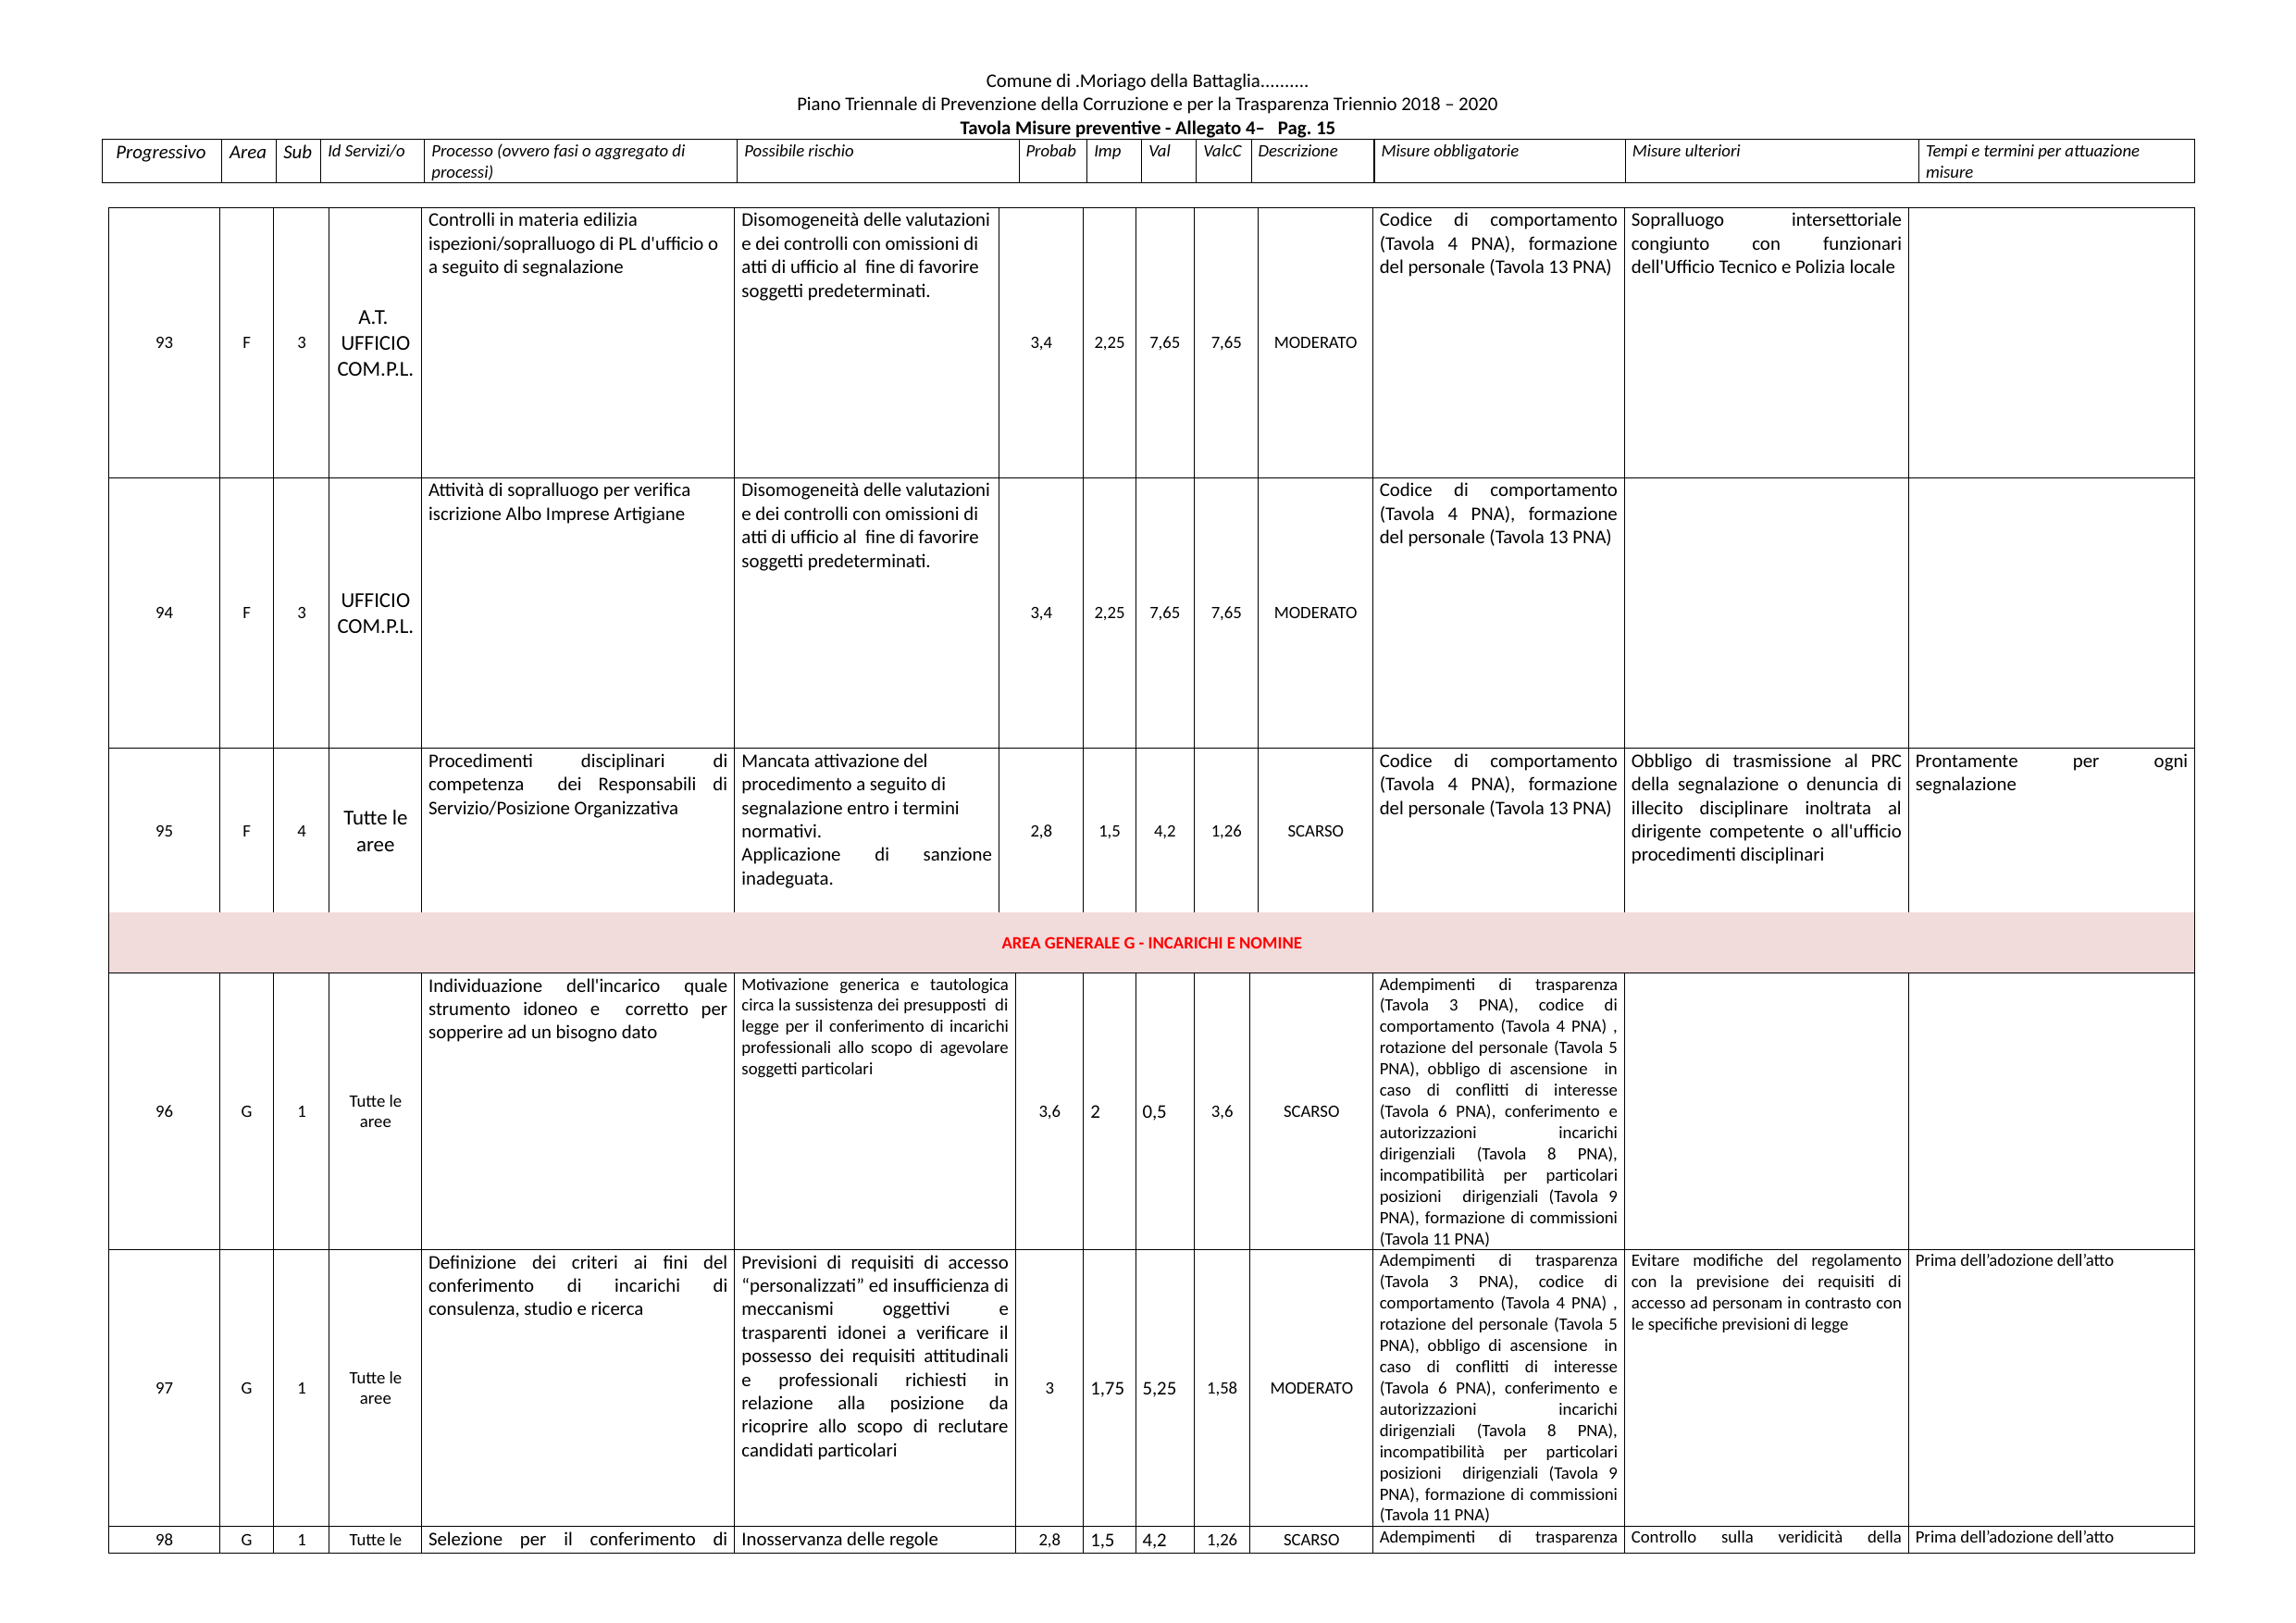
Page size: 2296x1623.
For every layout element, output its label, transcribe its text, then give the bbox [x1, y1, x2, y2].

table_cell 2,8 [999, 749, 1083, 912]
table_cell 93 [109, 208, 219, 477]
table_cell Individuazione dell'incarico quale strumento idoneo e corretto per sopperire ad un bisogno dato [422, 973, 734, 1249]
table_cell Disomogeneità delle valutazioni e dei controlli con omissioni di atti di ufficio al fine di favorire soggetti predeterminati. [735, 208, 999, 477]
table_cell 2 [1084, 973, 1136, 1249]
table_cell Attività di sopralluogo per verifica iscrizione Albo Imprese Artigiane [422, 478, 734, 748]
table_cell MODERATO [1250, 1250, 1372, 1526]
table_cell Obbligo di trasmissione al PRC della segnalazione o denuncia di illecito disciplinare inoltrata al dirigente competente o all'ufficio procedimenti disciplinari [1625, 749, 1908, 912]
table_cell [1625, 478, 1908, 748]
table_cell Codice di comportamento (Tavola 4 PNA), formazione del personale (Tavola 13 PNA) [1373, 208, 1624, 477]
table_cell G [220, 973, 273, 1249]
table_cell Codice di comportamento (Tavola 4 PNA), formazione del personale (Tavola 13 PNA) [1373, 749, 1624, 912]
table_cell 1 [274, 973, 329, 1249]
table_cell 2,25 [1084, 478, 1136, 748]
table_cell Selezione per il conferimento di [422, 1527, 734, 1553]
table_cell 7,65 [1136, 478, 1194, 748]
table_cell F [220, 208, 273, 477]
table_cell 94 [109, 478, 219, 748]
table_cell Codice di comportamento (Tavola 4 PNA), formazione del personale (Tavola 13 PNA) [1373, 478, 1624, 748]
table_cell F [220, 478, 273, 748]
table_cell 1,26 [1195, 1527, 1249, 1553]
table_cell Definizione dei criteri ai fini del conferimento di incarichi di consulenza, studio e ricerca [422, 1250, 734, 1526]
table_cell SCARSO [1250, 1527, 1372, 1553]
table_cell 2,8 [1016, 1527, 1083, 1553]
table_cell 4 [274, 749, 329, 912]
table_cell [1909, 478, 2194, 748]
table_cell SCARSO [1250, 973, 1372, 1249]
table_cell 3 [274, 478, 329, 748]
table_cell 1,26 [1195, 749, 1258, 912]
table_cell 7,65 [1136, 208, 1194, 477]
table_cell 3,6 [1016, 973, 1083, 1249]
table_cell 1 [274, 1250, 329, 1526]
table_cell 1,75 [1084, 1250, 1136, 1526]
table_cell MODERATO [1259, 208, 1372, 477]
table_cell Evitare modifiche del regolamento con la previsione dei requisiti di accesso ad personam in contrasto con le specifiche previsioni di legge [1625, 1250, 1908, 1526]
table_cell Prontamente per ogni segnalazione [1909, 749, 2194, 912]
table_cell 96 [109, 973, 219, 1249]
table_cell [1909, 208, 2194, 477]
table_cell 3,4 [999, 208, 1083, 477]
table_cell [1625, 973, 1908, 1249]
table_cell Adempimenti di trasparenza (Tavola 3 PNA), codice di comportamento (Tavola 4 PNA) , rotazione del personale (Tavola 5 PNA), obbligo di ascensione in caso di conflitti di interesse (Tavola 6 PNA), conferimento e autorizzazioni incarichi dirigenziali (Tavola 8 PNA), incompatibilità per particolari posizioni dirigenziali (Tavola 9 PNA), formazione di commissioni (Tavola 11 PNA) [1373, 1250, 1624, 1526]
table_cell 1 [274, 1527, 329, 1553]
table_cell Sopralluogo intersettoriale congiunto con funzionari dell'Ufficio Tecnico e Polizia locale [1625, 208, 1908, 477]
table_cell 1,5 [1084, 1527, 1136, 1553]
table_cell 4,2 [1136, 749, 1194, 912]
table_cell Adempimenti di trasparenza (Tavola 3 PNA), codice di comportamento (Tavola 4 PNA) , rotazione del personale (Tavola 5 PNA), obbligo di ascensione in caso di conflitti di interesse (Tavola 6 PNA), conferimento e autorizzazioni incarichi dirigenziali (Tavola 8 PNA), incompatibilità per particolari posizioni dirigenziali (Tavola 9 PNA), formazione di commissioni (Tavola 11 PNA) [1373, 973, 1624, 1249]
table_cell Inosservanza delle regole [735, 1527, 1015, 1553]
table_cell Prima dell’adozione dell’atto [1909, 1527, 2194, 1553]
table_cell 5,25 [1136, 1250, 1194, 1526]
table_cell 1,58 [1195, 1250, 1249, 1526]
table_cell 98 [109, 1527, 219, 1553]
table_cell Disomogeneità delle valutazioni e dei controlli con omissioni di atti di ufficio al fine di favorire soggetti predeterminati. [735, 478, 999, 748]
table_cell 97 [109, 1250, 219, 1526]
table_cell 3,4 [999, 478, 1083, 748]
table_cell Mancata attivazione del procedimento a seguito di segnalazione entro i termini normativi. Applicazione di sanzione inadeguata. [735, 749, 999, 912]
table_cell G [220, 1250, 273, 1526]
table_cell G [220, 1527, 273, 1553]
table_cell Controlli in materia edilizia ispezioni/sopralluogo di PL d'ufficio o a seguito di segnalazione [422, 208, 734, 477]
table_cell Procedimenti disciplinari di competenza dei Responsabili di Servizio/Posizione Organizzativa [422, 749, 734, 912]
table_cell 7,65 [1195, 478, 1258, 748]
table_cell Motivazione generica e tautologica circa la sussistenza dei presupposti di legge per il conferimento di incarichi professionali allo scopo di agevolare soggetti particolari [735, 973, 1015, 1249]
table_cell 3 [274, 208, 329, 477]
table_cell Adempimenti di trasparenza [1373, 1527, 1624, 1553]
table_cell MODERATO [1259, 478, 1372, 748]
table_cell 2,25 [1084, 208, 1136, 477]
table_cell Previsioni di requisiti di accesso “personalizzati” ed insufficienza di meccanismi oggettivi e trasparenti idonei a verificare il possesso dei requisiti attitudinali e professionali richiesti in relazione alla posizione da ricoprire allo scopo di reclutare candidati particolari [735, 1250, 1015, 1526]
table_cell Tutte le [329, 1527, 421, 1553]
table_cell [1909, 973, 2194, 1249]
table_cell F [220, 749, 273, 912]
table_cell 3,6 [1195, 973, 1249, 1249]
table_cell Tutte le aree [329, 1250, 421, 1526]
table_cell Tutte le aree [329, 749, 421, 912]
table_cell A.T. UFFICIO COM.P.L. [329, 208, 421, 477]
table_cell UFFICIO COM.P.L. [329, 478, 421, 748]
table_cell 4,2 [1136, 1527, 1194, 1553]
table_cell AREA GENERALE G - INCARICHI E NOMINE [109, 912, 2194, 973]
table_cell 1,5 [1084, 749, 1136, 912]
table_cell Prima dell’adozione dell’atto [1909, 1250, 2194, 1526]
table_cell 3 [1016, 1250, 1083, 1526]
table_cell Controllo sulla veridicità della [1625, 1527, 1908, 1553]
table_cell SCARSO [1259, 749, 1372, 912]
table_cell 0,5 [1136, 973, 1194, 1249]
table_cell Tutte le aree [329, 973, 421, 1249]
table_cell 95 [109, 749, 219, 912]
table_cell 7,65 [1195, 208, 1258, 477]
